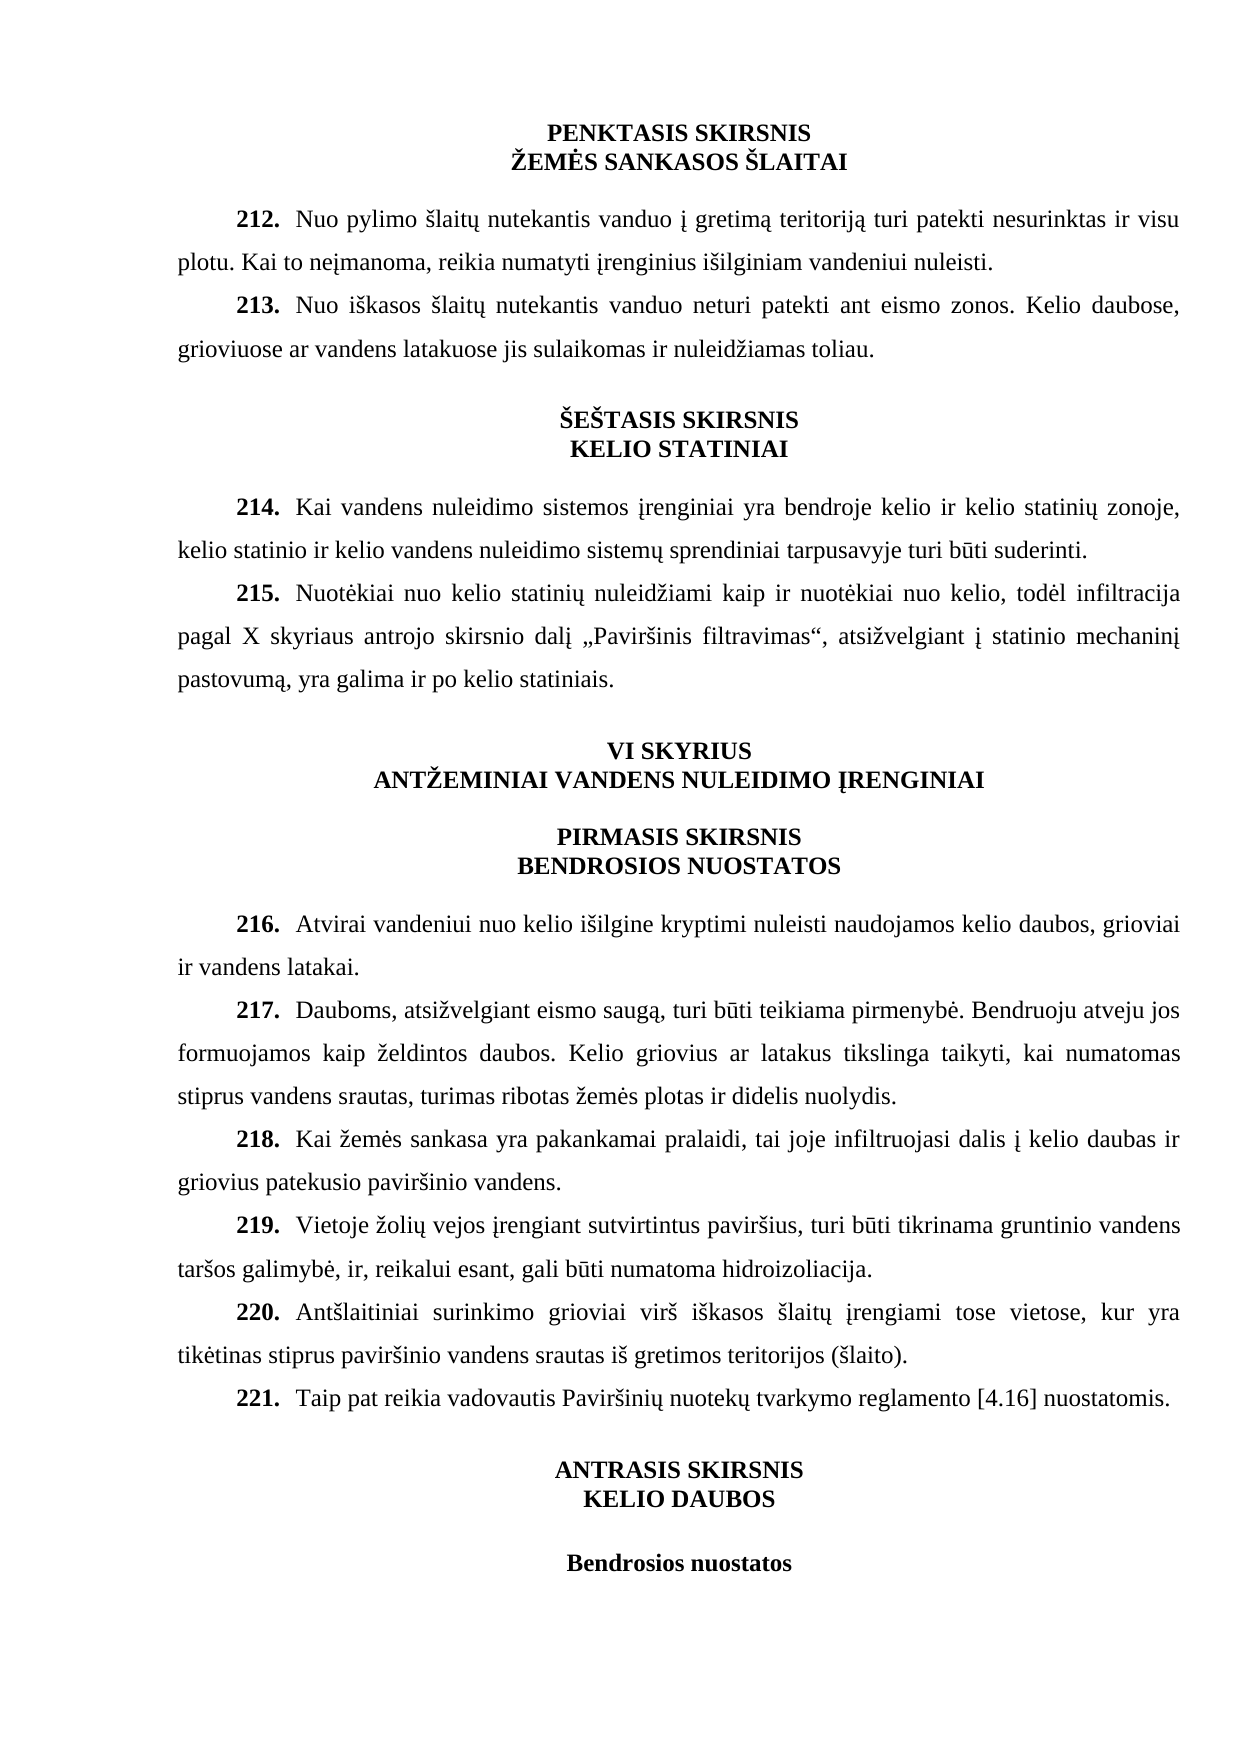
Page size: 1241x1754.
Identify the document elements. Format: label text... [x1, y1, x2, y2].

text 221. Taip pat reikia vadovautis Paviršinių nuotekų tvarkymo reglamento [4.16] nuostatomis. [177, 1383, 1181, 1412]
text KELIO STATINIAI [177, 434, 1181, 463]
text 217. Dauboms, atsižvelgiant eismo saugą, turi būti teikiama pirmenybė. Bendruoju atveju jos formuojamos kaip želdintos daubos. Kelio griovius ar latakus tikslinga taikyti, kai numatomas stiprus vandens srautas, turimas ribotas žemės plotas ir didelis nuolydis. [177, 995, 1181, 1110]
text 212. Nuo pylimo šlaitų nutekantis vanduo į gretimą teritoriją turi patekti nesurinktas ir visu plotu. Kai to neįmanoma, reikia numatyti įrenginius išilginiam vandeniui nuleisti. [177, 204, 1181, 276]
text PIRMASIS SKIRSNIS [177, 822, 1181, 851]
text PENKTASIS SKIRSNIS [177, 118, 1181, 147]
text 220. Antšlaitiniai surinkimo grioviai virš iškasos šlaitų įrengiami tose vietose, kur yra tikėtinas stiprus paviršinio vandens srautas iš gretimos teritorijos (šlaito). [177, 1297, 1181, 1369]
text ŽEMĖS SANKASOS ŠLAITAI [177, 147, 1181, 176]
text ANTŽEMINIAI VANDENS NULEIDIMO ĮRENGINIAI [177, 765, 1181, 794]
text 215. Nuotėkiai nuo kelio statinių nuleidžiami kaip ir nuotėkiai nuo kelio, todėl infiltracija pagal X skyriaus antrojo skirsnio dalį „Paviršinis filtravimas“, atsižvelgiant į statinio mechaninį pastovumą, yra galima ir po kelio statiniais. [177, 578, 1181, 693]
text 214. Kai vandens nuleidimo sistemos įrenginiai yra bendroje kelio ir kelio statinių zonoje, kelio statinio ir kelio vandens nuleidimo sistemų sprendiniai tarpusavyje turi būti suderinti. [177, 492, 1181, 564]
text 219. Vietoje žolių vejos įrengiant sutvirtintus paviršius, turi būti tikrinama gruntinio vandens taršos galimybė, ir, reikalui esant, gali būti numatoma hidroizoliacija. [177, 1211, 1181, 1282]
text 213. Nuo iškasos šlaitų nutekantis vanduo neturi patekti ant eismo zonos. Kelio daubose, grioviuose ar vandens latakuose jis sulaikomas ir nuleidžiamas toliau. [177, 291, 1181, 362]
text VI SKYRIUS [177, 736, 1181, 765]
text Bendrosios nuostatos [177, 1548, 1181, 1577]
text ANTRASIS SKIRSNIS [177, 1455, 1181, 1484]
text ŠEŠTASIS SKIRSNIS [177, 406, 1181, 434]
text KELIO DAUBOS [177, 1484, 1181, 1512]
text 218. Kai žemės sankasa yra pakankamai pralaidi, tai joje infiltruojasi dalis į kelio daubas ir griovius patekusio paviršinio vandens. [177, 1124, 1181, 1196]
text 216. Atvirai vandeniui nuo kelio išilgine kryptimi nuleisti naudojamos kelio daubos, grioviai ir vandens latakai. [177, 909, 1181, 981]
text BENDROSIOS NUOSTATOS [177, 851, 1181, 880]
